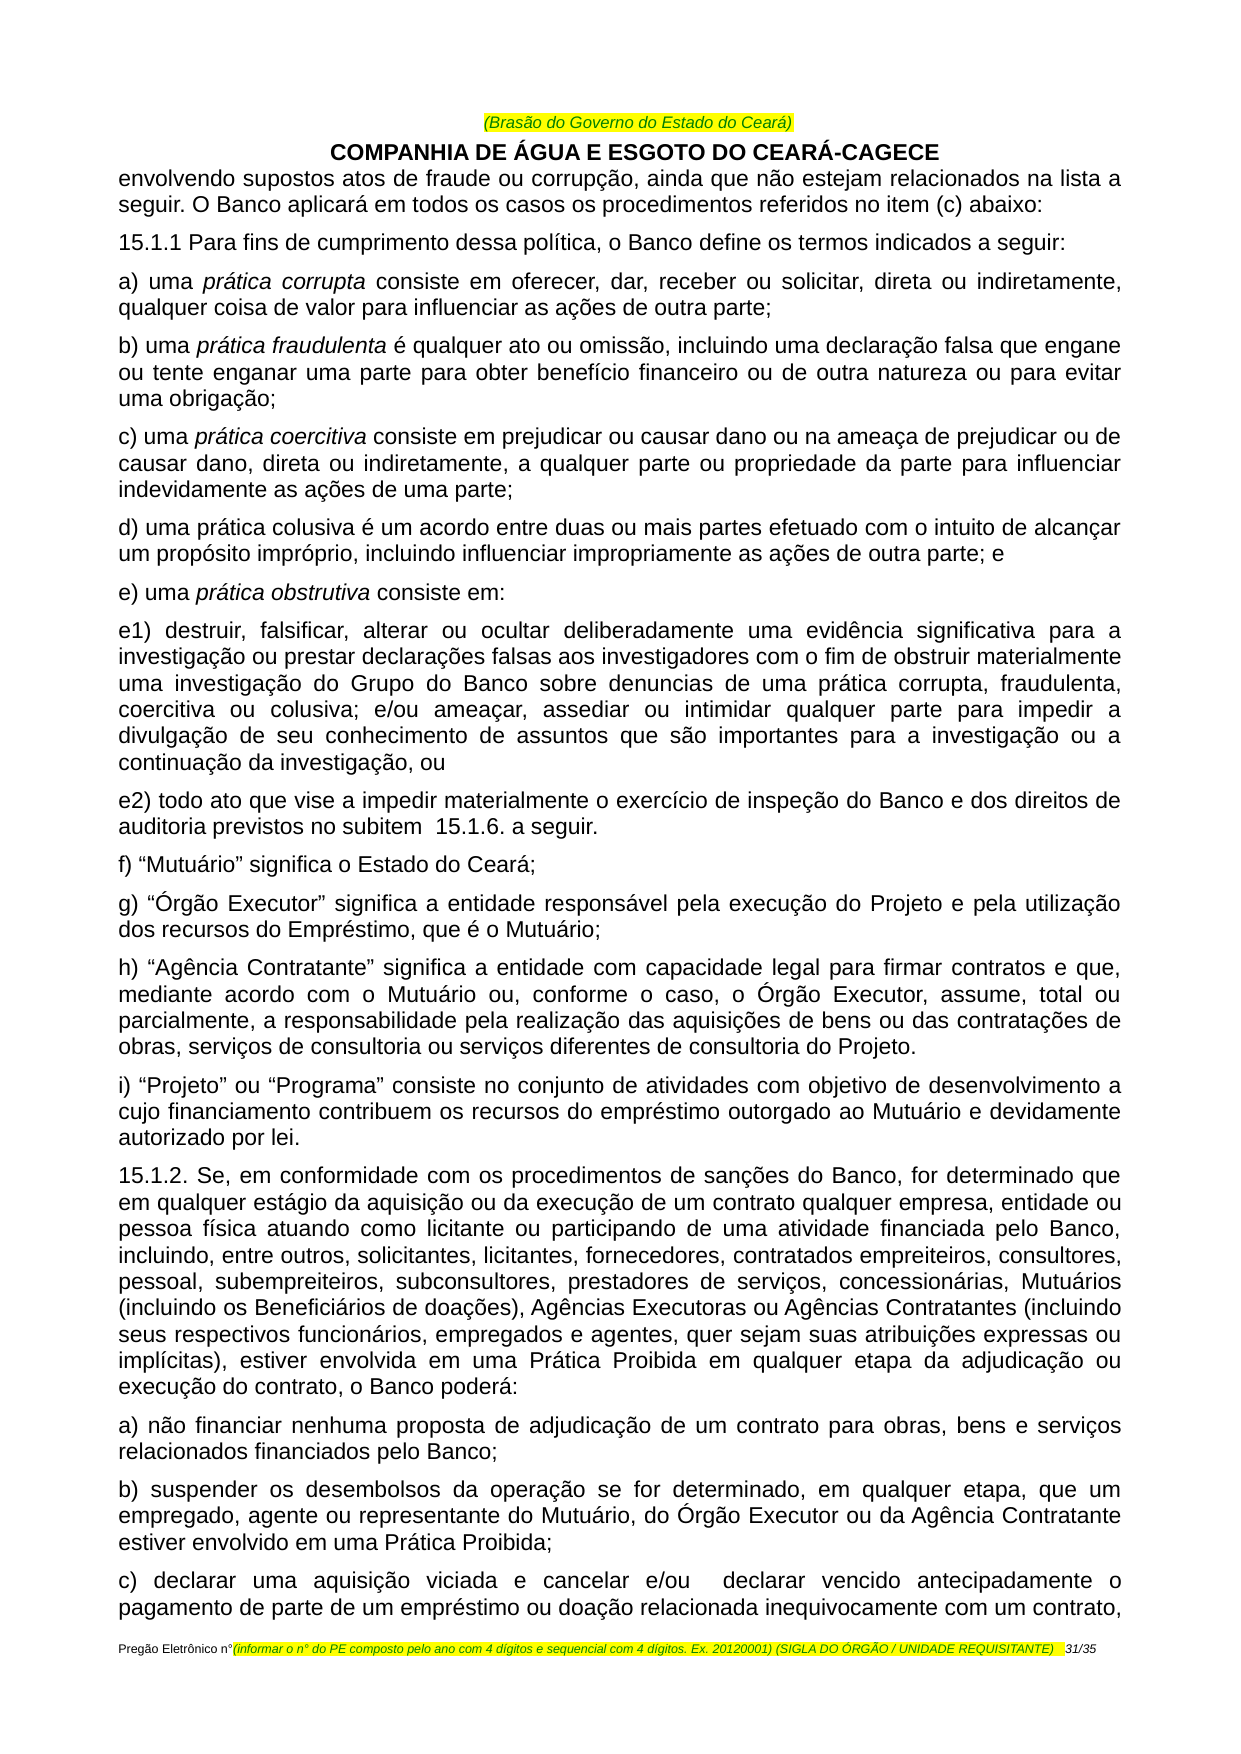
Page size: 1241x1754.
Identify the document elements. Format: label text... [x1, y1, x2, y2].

text a) não financiar nenhuma proposta de adjudicação de um contrato para obras, bens e serviços relacionados financiados pelo Banco; [118, 1412, 1122, 1464]
text f) “Mutuário” significa o Estado do Ceará; [118, 851, 1122, 878]
text 15.1.1 Para fins de cumprimento dessa política, o Banco define os termos indicados a seguir: [118, 229, 1122, 256]
text i) “Projeto” ou “Programa” consiste no conjunto de atividades com objetivo de desenvolvimento a cujo financiamento contribuem os recursos do empréstimo outorgado ao Mutuário e devidamente autorizado por lei. [118, 1072, 1122, 1151]
text g) “Órgão Executor” significa a entidade responsável pela execução do Projeto e pela utilização dos recursos do Empréstimo, que é o Mutuário; [118, 890, 1122, 942]
text 15.1.2. Se, em conformidade com os procedimentos de sanções do Banco, for determinado que em qualquer estágio da aquisição ou da execução de um contrato qualquer empresa, entidade ou pessoa física atuando como licitante ou participando de uma atividade financiada pelo Banco, incluindo, entre outros, solicitantes, licitantes, fornecedores, contratados empreiteiros, consultores, pessoal, subempreiteiros, subconsultores, prestadores de serviços, concessionárias, Mutuários (incluindo os Beneficiários de doações), Agências Executoras ou Agências Contratantes (incluindo seus respectivos funcionários, empregados e agentes, quer sejam suas atribuições expressas ou implícitas), estiver envolvida em uma Prática Proibida em qualquer etapa da adjudicação ou execução do contrato, o Banco poderá: [118, 1162, 1122, 1400]
text d) uma prática colusiva é um acordo entre duas ou mais partes efetuado com o intuito de alcançar um propósito impróprio, incluindo influenciar impropriamente as ações de outra parte; e [118, 514, 1122, 567]
text h) “Agência Contratante” significa a entidade com capacidade legal para firmar contratos e que, mediante acordo com o Mutuário ou, conforme o caso, o Órgão Executor, assume, total ou parcialmente, a responsabilidade pela realização das aquisições de bens ou das contratações de obras, serviços de consultoria ou serviços diferentes de consultoria do Projeto. [118, 954, 1122, 1060]
text b) suspender os desembolsos da operação se for determinado, em qualquer etapa, que um empregado, agente ou representante do Mutuário, do Órgão Executor ou da Agência Contratante estiver envolvido em uma Prática Proibida; [118, 1476, 1122, 1555]
text c) declarar uma aquisição viciada e cancelar e/ou declarar vencido antecipadamente o pagamento de parte de um empréstimo ou doação relacionada inequivocamente com um contrato, [118, 1567, 1122, 1620]
text e) uma prática obstrutiva consiste em: [118, 579, 1122, 605]
text c) uma prática coercitiva consiste em prejudicar ou causar dano ou na ameaça de prejudicar ou de causar dano, direta ou indiretamente, a qualquer parte ou propriedade da parte para influenciar indevidamente as ações de uma parte; [118, 423, 1122, 502]
text a) uma prática corrupta consiste em oferecer, dar, receber ou solicitar, direta ou indiretamente, qualquer coisa de valor para influenciar as ações de outra parte; [118, 268, 1122, 320]
text e1) destruir, falsificar, alterar ou ocultar deliberadamente uma evidência significativa para a investigação ou prestar declarações falsas aos investigadores com o fim de obstruir materialmente uma investigação do Grupo do Banco sobre denuncias de uma prática corrupta, fraudulenta, coercitiva ou colusiva; e/ou ameaçar, assediar ou intimidar qualquer parte para impedir a divulgação de seu conhecimento de assuntos que são importantes para a investigação ou a continuação da investigação, ou [118, 617, 1122, 775]
text e2) todo ato que vise a impedir materialmente o exercício de inspeção do Banco e dos direitos de auditoria previstos no subitem 15.1.6. a seguir. [118, 787, 1122, 839]
text envolvendo supostos atos de fraude ou corrupção, ainda que não estejam relacionados na lista a seguir. O Banco aplicará em todos os casos os procedimentos referidos no item (c) abaixo: [118, 165, 1122, 217]
text b) uma prática fraudulenta é qualquer ato ou omissão, incluindo uma declaração falsa que engane ou tente enganar uma parte para obter benefício financeiro ou de outra natureza ou para evitar uma obrigação; [118, 332, 1122, 411]
